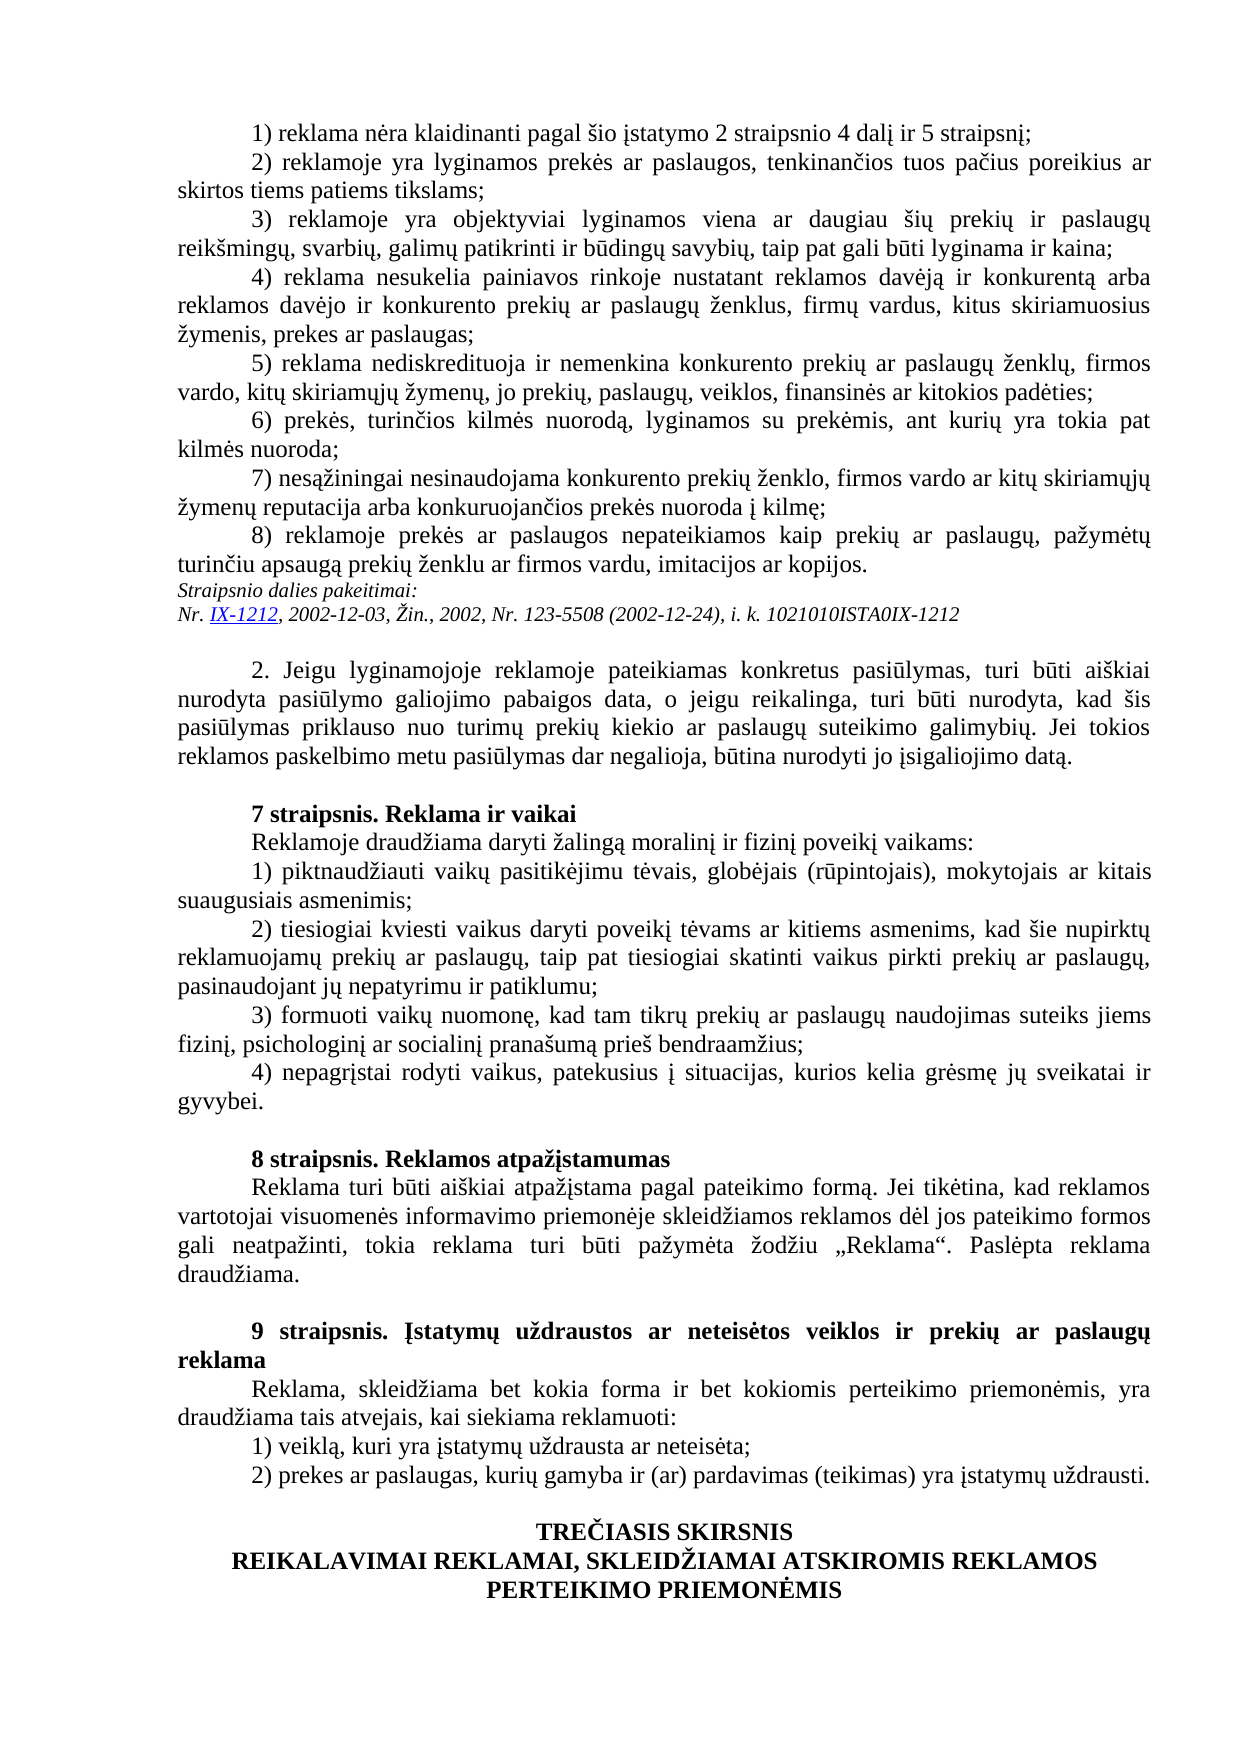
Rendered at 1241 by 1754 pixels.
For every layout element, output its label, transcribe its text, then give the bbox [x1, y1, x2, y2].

text 3) reklamoje yra objektyviai lyginamos viena ar daugiau šių prekių ir paslaugų reikšmingų, svarbių, galimų patikrinti ir būdingų savybių, taip pat gali būti lyginama ir kaina; [177, 204, 1152, 262]
text 5) reklama nediskredituoja ir nemenkina konkurento prekių ar paslaugų ženklų, firmos vardo, kitų skiriamųjų žymenų, jo prekių, paslaugų, veiklos, finansinės ar kitokios padėties; [177, 348, 1152, 406]
text 8 straipsnis. Reklamos atpažįstamumas [177, 1144, 1152, 1172]
text Nr. IX-1212, 2002-12-03, Žin., 2002, Nr. 123-5508 (2002-12-24), i. k. 1021010ISTA0IX-1212 [177, 602, 1152, 626]
text REIKALAVIMAI REKLAMAI, SKLEIDŽIAMAI ATSKIROMIS REKLAMOS PERTEIKIMO PRIEMONĖMIS [177, 1546, 1152, 1604]
text 4) reklama nesukelia painiavos rinkoje nustatant reklamos davėją ir konkurentą arba reklamos davėjo ir konkurento prekių ar paslaugų ženklus, firmų vardus, kitus skiriamuosius žymenis, prekes ar paslaugas; [177, 262, 1152, 348]
text 1) piktnaudžiauti vaikų pasitikėjimu tėvais, globėjais (rūpintojais), mokytojais ar kitais suaugusiais asmenimis; [177, 856, 1152, 914]
text Reklama, skleidžiama bet kokia forma ir bet kokiomis perteikimo priemonėmis, yra draudžiama tais atvejais, kai siekiama reklamuoti: [177, 1374, 1152, 1431]
text 2) prekes ar paslaugas, kurių gamyba ir (ar) pardavimas (teikimas) yra įstatymų uždrausti. [177, 1460, 1152, 1489]
text 2) reklamoje yra lyginamos prekės ar paslaugos, tenkinančios tuos pačius poreikius ar skirtos tiems patiems tikslams; [177, 147, 1152, 204]
text 1) veiklą, kuri yra įstatymų uždrausta ar neteisėta; [177, 1431, 1152, 1460]
text 2. Jeigu lyginamojoje reklamoje pateikiamas konkretus pasiūlymas, turi būti aiškiai nurodyta pasiūlymo galiojimo pabaigos data, o jeigu reikalinga, turi būti nurodyta, kad šis pasiūlymas priklauso nuo turimų prekių kiekio ar paslaugų suteikimo galimybių. Jei tokios reklamos paskelbimo metu pasiūlymas dar negalioja, būtina nurodyti jo įsigaliojimo datą. [177, 655, 1152, 770]
text Reklama turi būti aiškiai atpažįstama pagal pateikimo formą. Jei tikėtina, kad reklamos vartotojai visuomenės informavimo priemonėje skleidžiamos reklamos dėl jos pateikimo formos gali neatpažinti, tokia reklama turi būti pažymėta žodžiu „Reklama“. Paslėpta reklama draudžiama. [177, 1172, 1152, 1287]
text 1) reklama nėra klaidinanti pagal šio įstatymo 2 straipsnio 4 dalį ir 5 straipsnį; [177, 118, 1152, 147]
text 3) formuoti vaikų nuomonę, kad tam tikrų prekių ar paslaugų naudojimas suteiks jiems fizinį, psichologinį ar socialinį pranašumą prieš bendraamžius; [177, 1000, 1152, 1057]
text 7 straipsnis. Reklama ir vaikai [177, 799, 1152, 827]
text 6) prekės, turinčios kilmės nuorodą, lyginamos su prekėmis, ant kurių yra tokia pat kilmės nuoroda; [177, 406, 1152, 463]
text Straipsnio dalies pakeitimai: [177, 578, 1152, 602]
text 9 straipsnis. Įstatymų uždraustos ar neteisėtos veiklos ir prekių ar paslaugų reklama [177, 1316, 1152, 1374]
text 7) nesąžiningai nesinaudojama konkurento prekių ženklo, firmos vardo ar kitų skiriamųjų žymenų reputacija arba konkuruojančios prekės nuoroda į kilmę; [177, 463, 1152, 521]
text TREČIASIS SKIRSNIS [177, 1517, 1152, 1546]
text 4) nepagrįstai rodyti vaikus, patekusius į situacijas, kurios kelia grėsmę jų sveikatai ir gyvybei. [177, 1057, 1152, 1115]
text Reklamoje draudžiama daryti žalingą moralinį ir fizinį poveikį vaikams: [177, 827, 1152, 856]
text 2) tiesiogiai kviesti vaikus daryti poveikį tėvams ar kitiems asmenims, kad šie nupirktų reklamuojamų prekių ar paslaugų, taip pat tiesiogiai skatinti vaikus pirkti prekių ar paslaugų, pasinaudojant jų nepatyrimu ir patiklumu; [177, 914, 1152, 1000]
text 8) reklamoje prekės ar paslaugos nepateikiamos kaip prekių ar paslaugų, pažymėtų turinčiu apsaugą prekių ženklu ar firmos vardu, imitacijos ar kopijos. [177, 521, 1152, 578]
